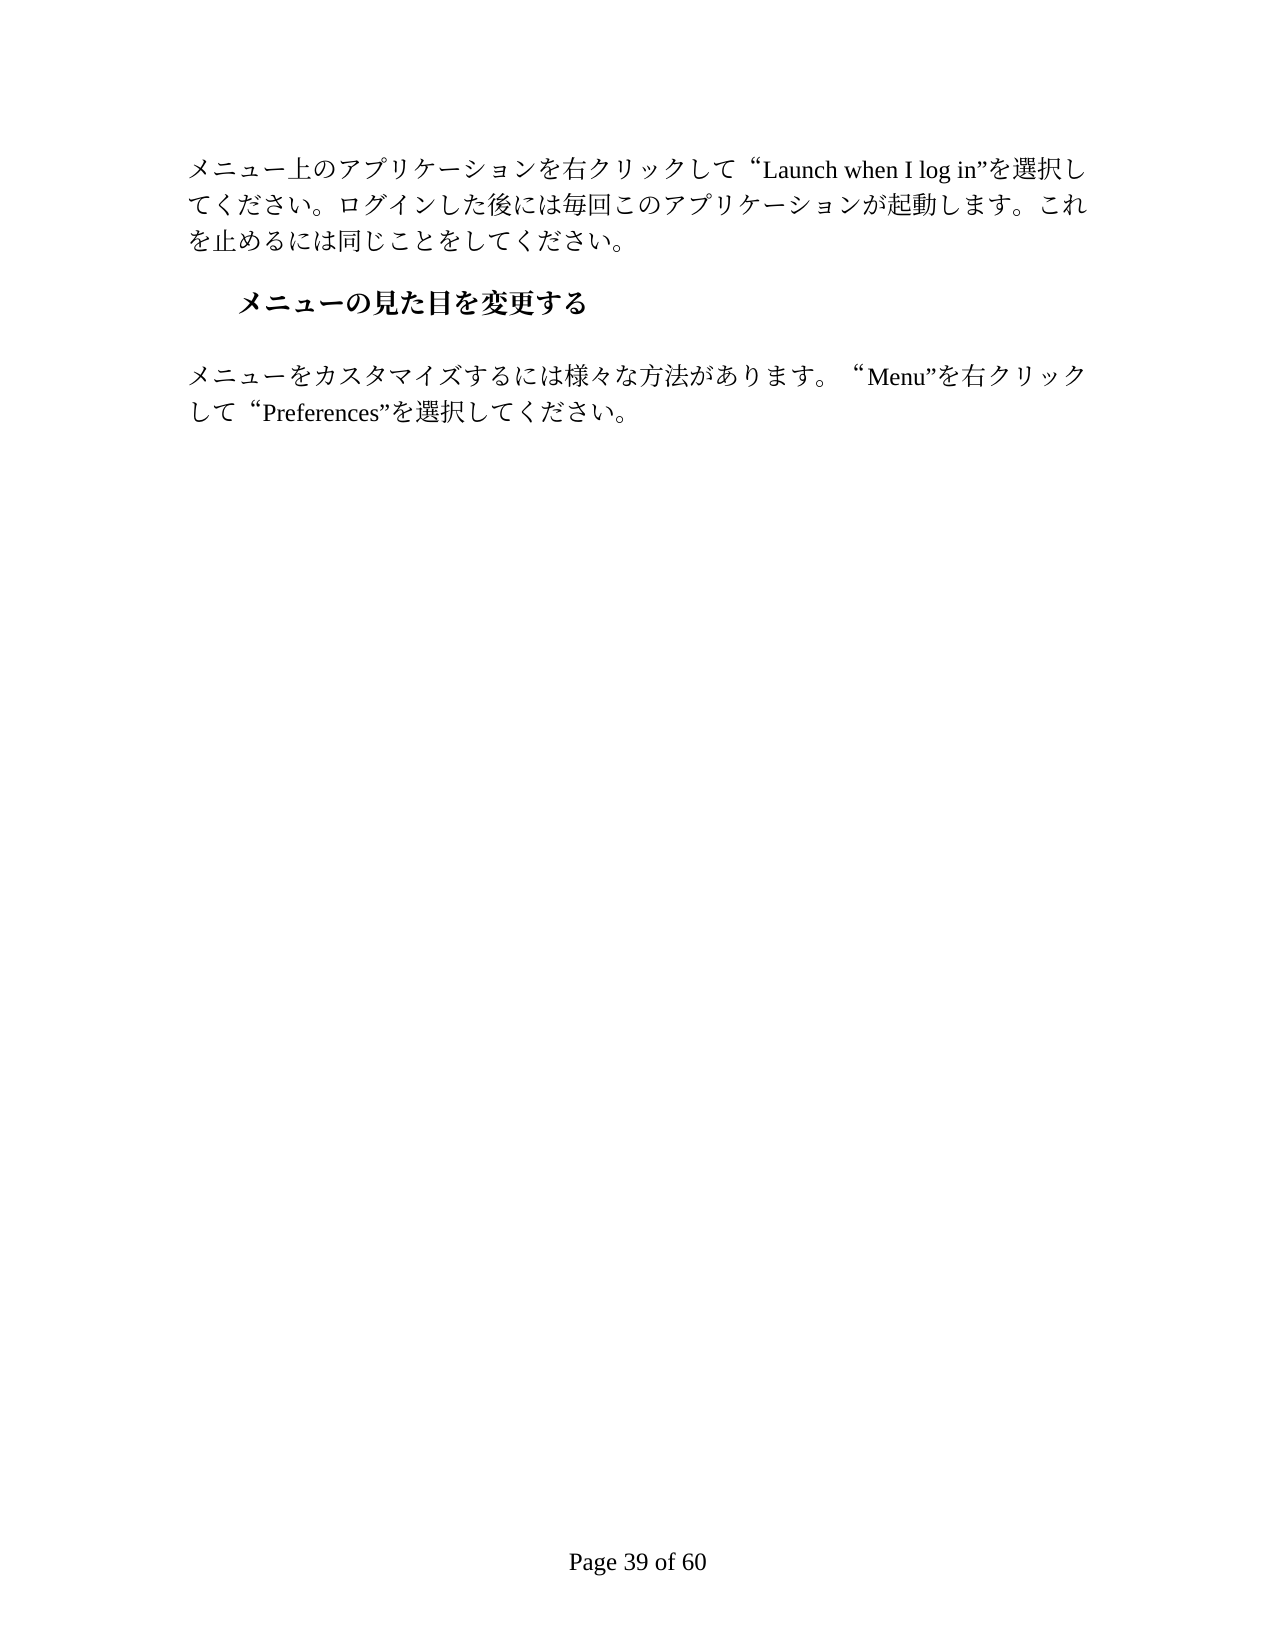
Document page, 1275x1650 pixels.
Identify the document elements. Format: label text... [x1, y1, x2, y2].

text メニューをカスタマイズするには様々な方法があります。“Menu”を右クリックして“Preferences”を選択してください。 [187, 357, 1087, 429]
subtitle メニューの見た目を変更する [187, 283, 1087, 322]
